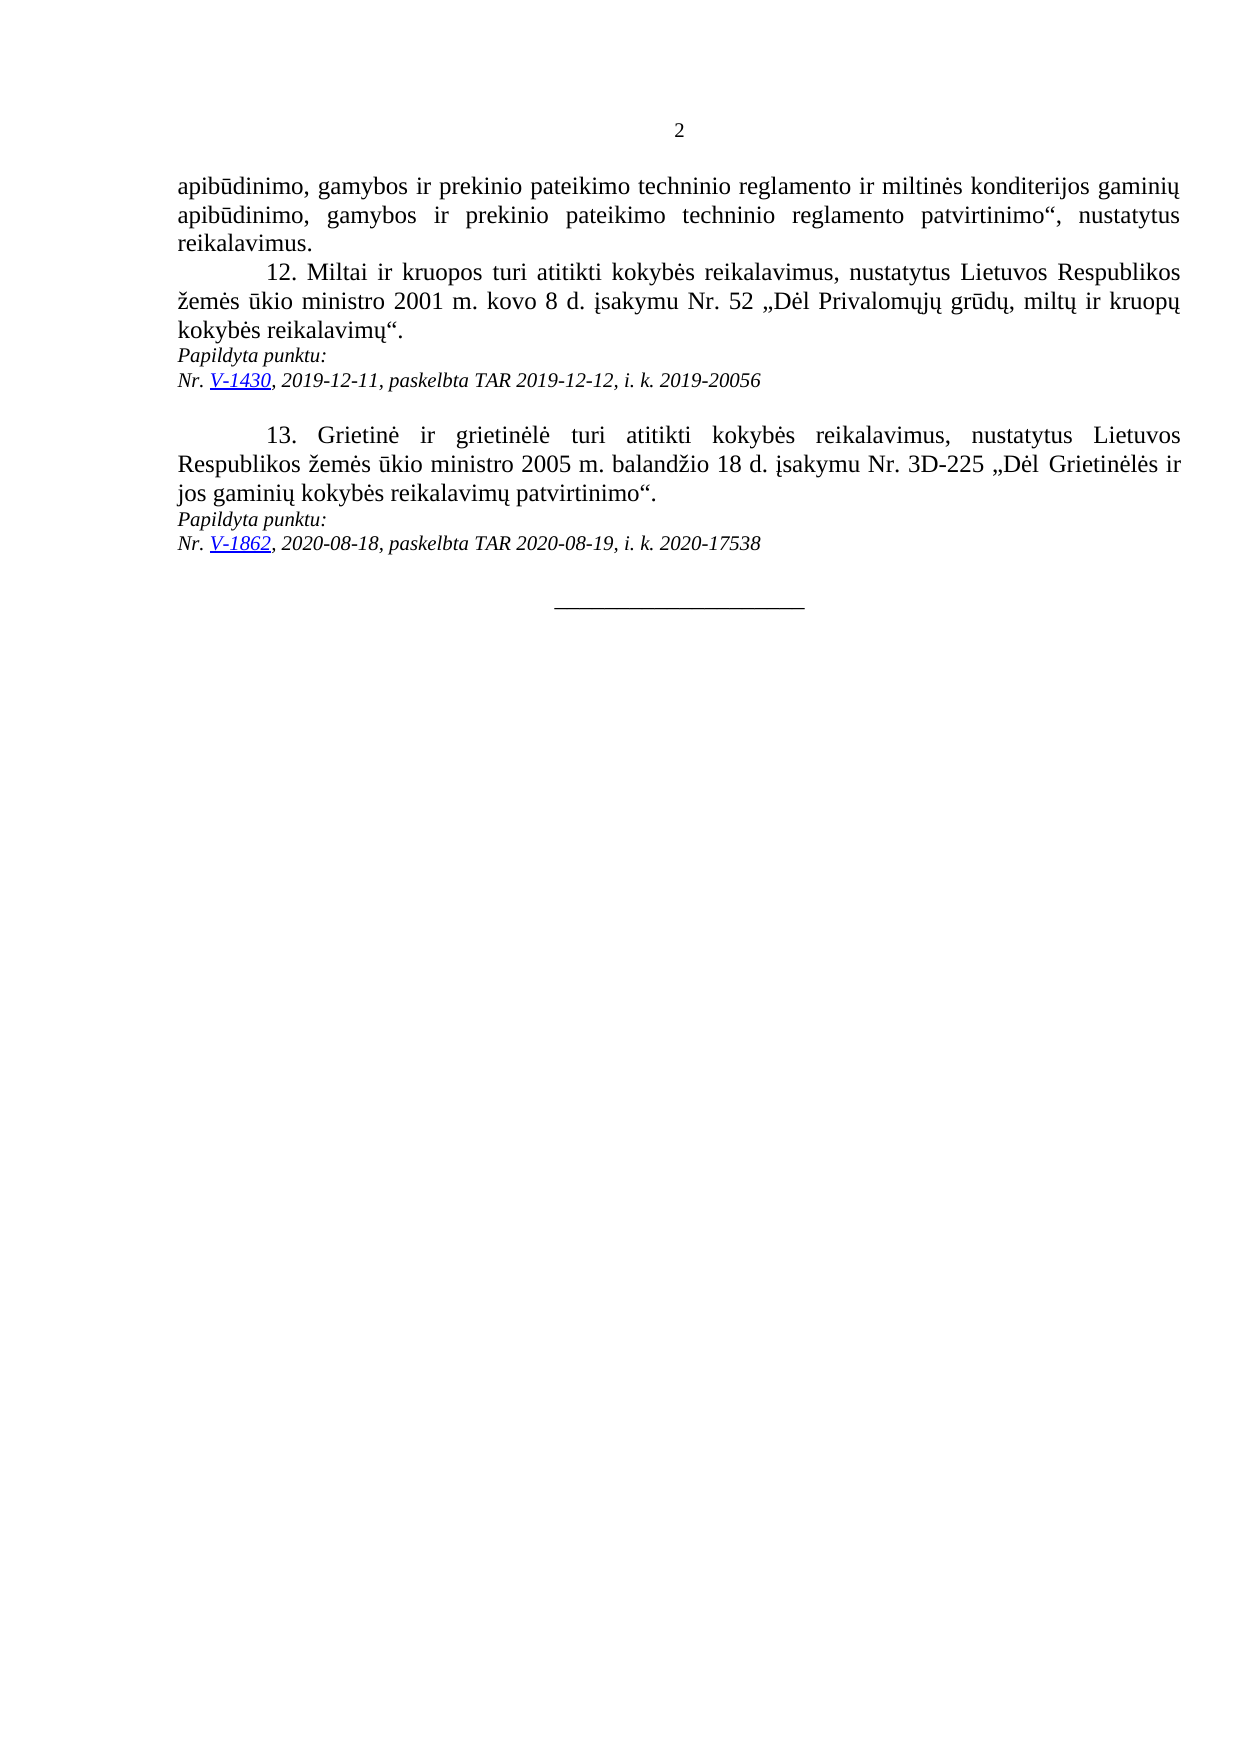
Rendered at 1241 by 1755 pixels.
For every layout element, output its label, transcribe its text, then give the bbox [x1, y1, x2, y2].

text Nr. V-1862, 2020-08-18, paskelbta TAR 2020-08-19, i. k. 2020-17538 [177, 531, 1181, 555]
text 12. Miltai ir kruopos turi atitikti kokybės reikalavimus, nustatytus Lietuvos Respublikos žemės ūkio ministro 2001 m. kovo 8 d. įsakymu Nr. 52 „Dėl Privalomųjų grūdų, miltų ir kruopų kokybės reikalavimų“. [177, 257, 1181, 343]
text 13. Grietinė ir grietinėlė turi atitikti kokybės reikalavimus, nustatytus Lietuvos Respublikos žemės ūkio ministro 2005 m. balandžio 18 d. įsakymu Nr. 3D-225 „Dėl Grietinėlės ir jos gaminių kokybės reikalavimų patvirtinimo“. [177, 420, 1181, 507]
text Nr. V-1430, 2019-12-11, paskelbta TAR 2019-12-12, i. k. 2019-20056 [177, 367, 1181, 392]
text Papildyta punktu: [177, 343, 1181, 367]
text Papildyta punktu: [177, 507, 1181, 531]
text apibūdinimo, gamybos ir prekinio pateikimo techninio reglamento ir miltinės konditerijos gaminių apibūdinimo, gamybos ir prekinio pateikimo techninio reglamento patvirtinimo“, nustatytus reikalavimus. [177, 171, 1181, 257]
text ____________________ [177, 583, 1181, 612]
